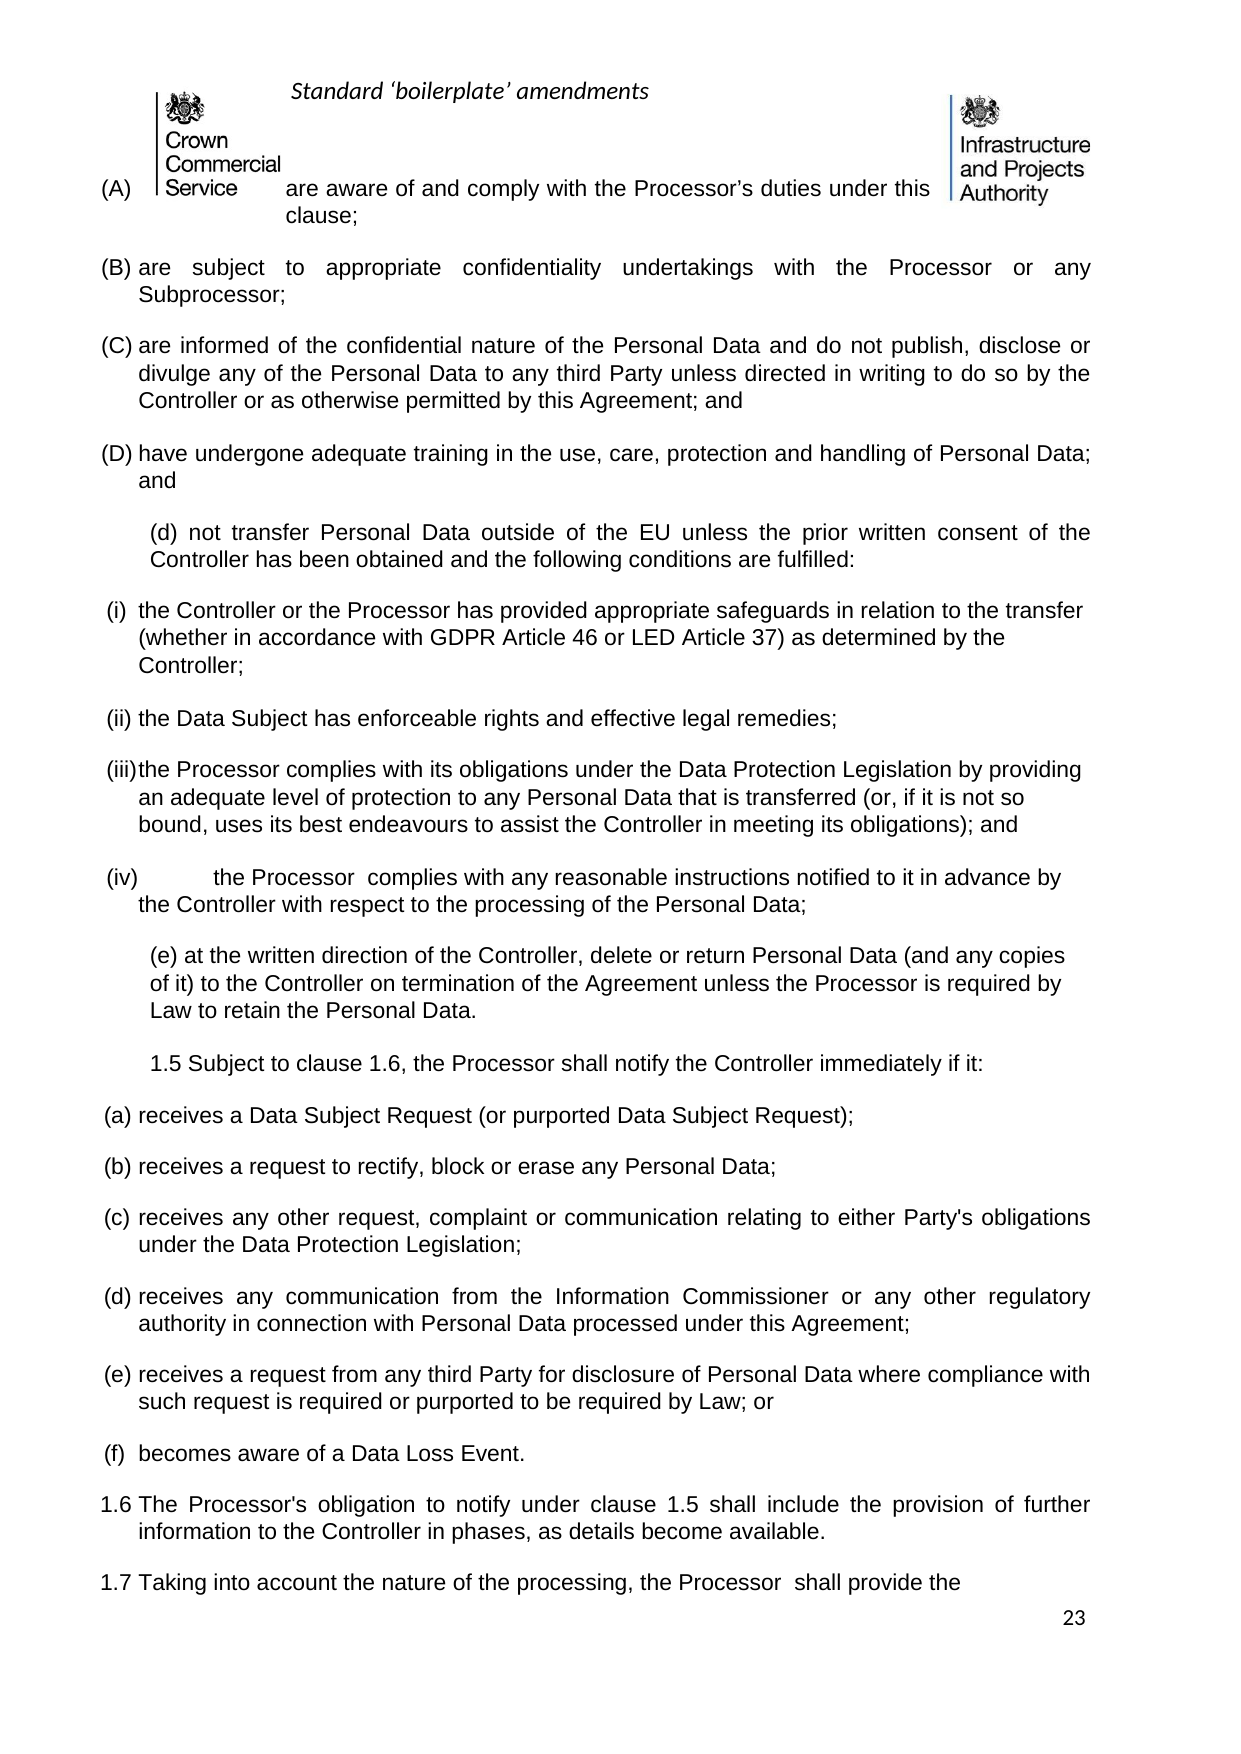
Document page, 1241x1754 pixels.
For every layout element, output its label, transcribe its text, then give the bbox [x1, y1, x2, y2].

list receives any other request, complaint or communication relating to either Party's obligations under the Data Protection Legislation; [103, 1204, 1091, 1258]
list are subject to appropriate confidentiality undertakings with the Processor or any Subprocessor; [101, 254, 1091, 307]
list the Data Subject has enforceable rights and effective legal remedies; [106, 705, 1091, 731]
list the Processor complies with any reasonable instructions notified to it in advance by the Controller with respect to the processing of the Personal Data; [106, 864, 1091, 917]
list becomes aware of a Data Loss Event. [103, 1439, 1091, 1466]
list are aware of and comply with the Processor’s duties under this clause; [101, 175, 1091, 229]
text (d) not transfer Personal Data outside of the EU unless the prior written consent of the Controller has been obtained and the following conditions are fulfilled: [149, 518, 1091, 572]
list receives a Data Subject Request (or purported Data Subject Request); [103, 1102, 1091, 1128]
list the Controller or the Processor has provided appropriate safeguards in relation to the transfer (whether in accordance with GDPR Article 46 or LED Article 37) as determined by the Controller; [106, 597, 1091, 678]
list have undergone adequate training in the use, care, protection and handling of Personal Data; and [101, 440, 1091, 493]
list Taking into account the nature of the processing, the Processor shall provide the [100, 1569, 1091, 1596]
list are informed of the confidential nature of the Personal Data and do not publish, disclose or divulge any of the Personal Data to any third Party unless directed in writing to do so by the Controller or as otherwise permitted by this Agreement; and [101, 332, 1091, 413]
text (e) at the written direction of the Controller, delete or return Personal Data (and any copies of it) to the Controller on termination of the Agreement unless the Processor is required by Law to retain the Personal Data. [149, 942, 1091, 1023]
list The Processor's obligation to notify under clause 1.5 shall include the provision of further information to the Controller in phases, as details become available. [100, 1491, 1091, 1544]
list receives any communication from the Information Commissioner or any other regulatory authority in connection with Personal Data processed under this Agreement; [103, 1283, 1091, 1336]
list receives a request to rectify, block or erase any Personal Data; [103, 1153, 1091, 1179]
text 1.5 Subject to clause 1.6, the Processor shall notify the Controller immediately if it: [149, 1050, 1091, 1077]
list receives a request from any third Party for disclosure of Personal Data where compliance with such request is required or purported to be required by Law; or [103, 1361, 1091, 1414]
list the Processor complies with its obligations under the Data Protection Legislation by providing an adequate level of protection to any Personal Data that is transferred (or, if it is not so bound, uses its best endeavours to assist the Controller in meeting its obligations); and [106, 756, 1091, 837]
